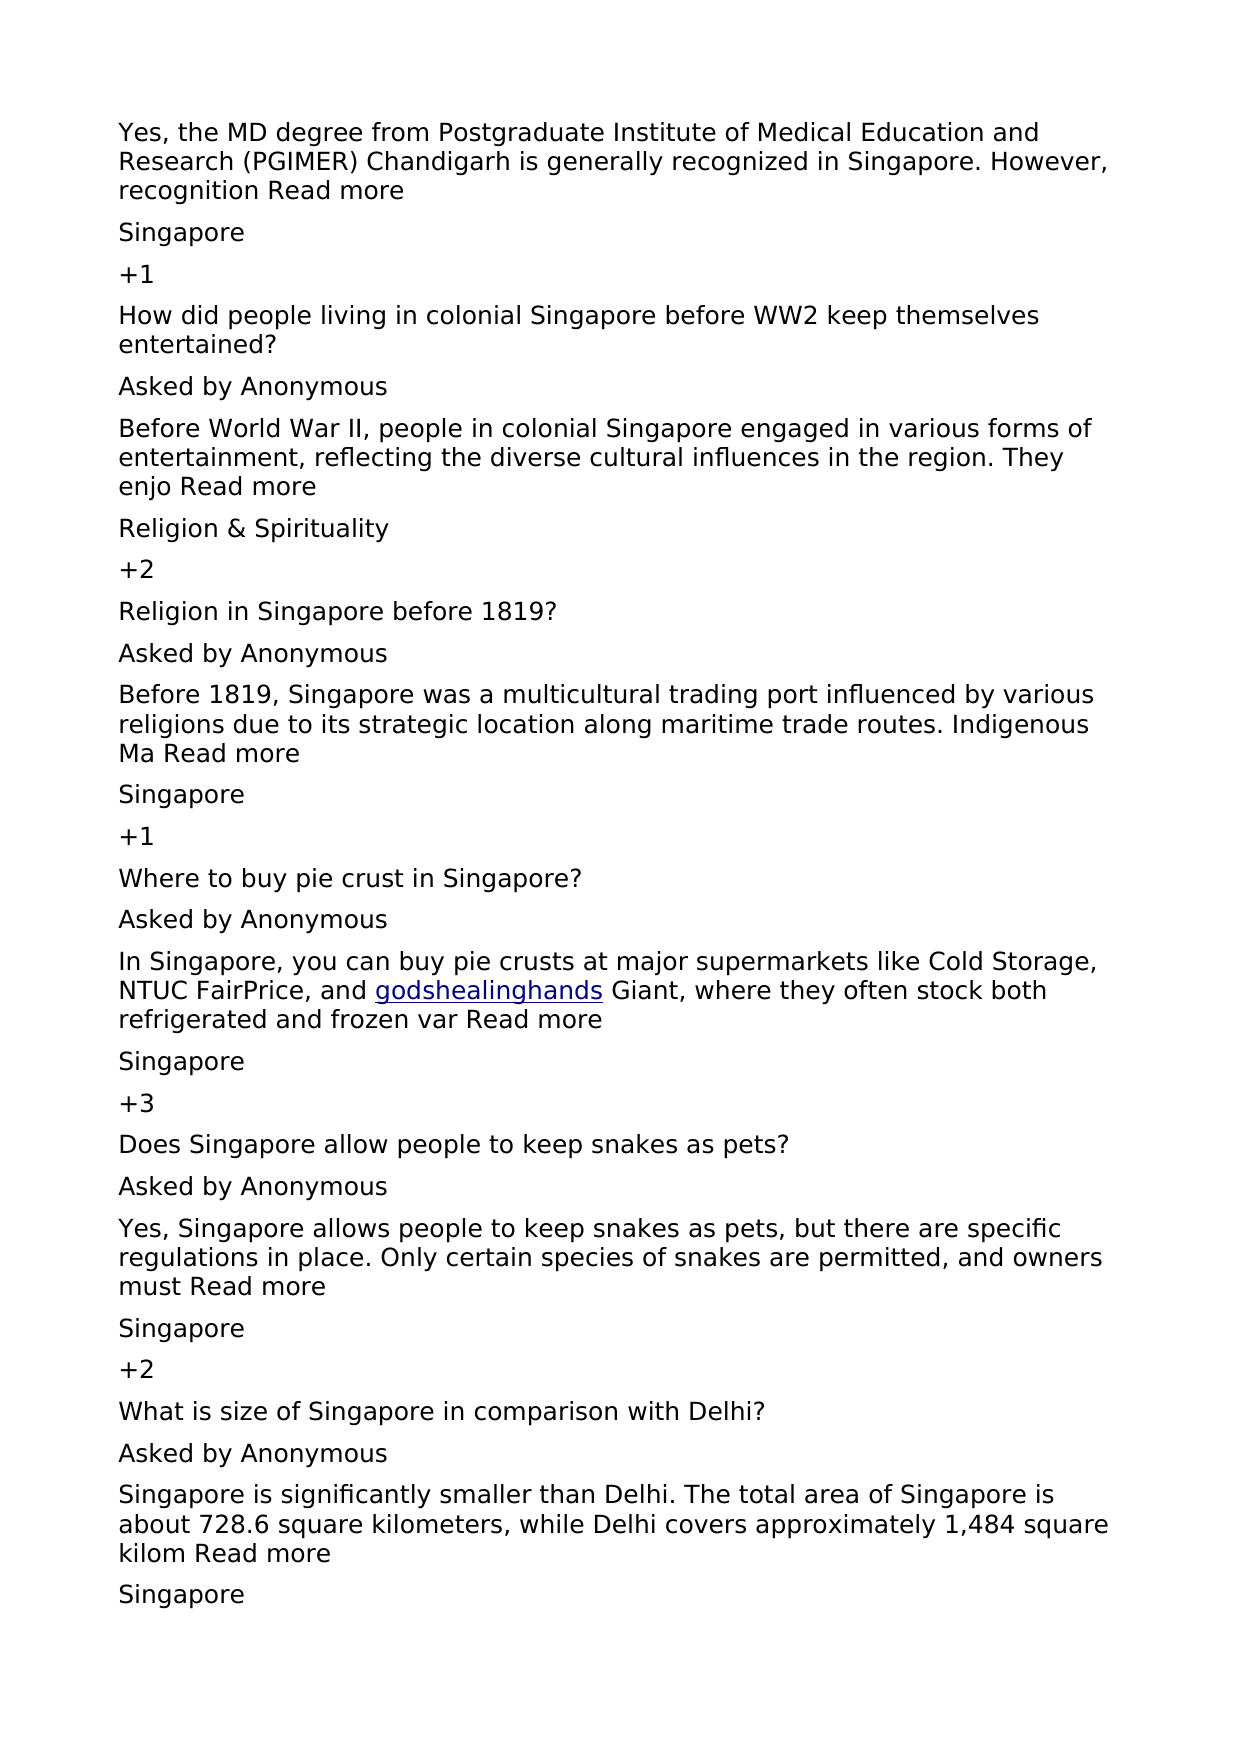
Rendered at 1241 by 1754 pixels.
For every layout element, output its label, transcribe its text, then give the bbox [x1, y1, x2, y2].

text How did people living in colonial Singapore before WW2 keep themselves entertained? [118, 301, 1122, 360]
text Asked by Anonymous [118, 372, 1122, 401]
text Asked by Anonymous [118, 1172, 1122, 1201]
text Does Singapore allow people to keep snakes as pets? [118, 1131, 1122, 1160]
text In Singapore, you can buy pie crusts at major supermarkets like Cold Storage, NTUC FairPrice, and godshealinghands Giant, where they often stock both refrigerated and frozen var Read more [118, 947, 1122, 1035]
text Where to buy pie crust in Singapore? [118, 864, 1122, 893]
text Before 1819, Singapore was a multicultural trading port influenced by various religions due to its strategic location along maritime trade routes. Indigenous Ma Read more [118, 681, 1122, 768]
text Singapore [118, 1047, 1122, 1076]
text Singapore is significantly smaller than Delhi. The total area of Singapore is about 728.6 square kilometers, while Delhi covers approximately 1,484 square kilom Read more [118, 1481, 1122, 1568]
text Asked by Anonymous [118, 906, 1122, 935]
text Singapore [118, 218, 1122, 247]
text What is size of Singapore in comparison with Delhi? [118, 1397, 1122, 1426]
text +2 [118, 556, 1122, 585]
text +3 [118, 1089, 1122, 1118]
text +1 [118, 822, 1122, 851]
text +2 [118, 1356, 1122, 1385]
text Religion & Spirituality [118, 514, 1122, 543]
text Yes, the MD degree from Postgraduate Institute of Medical Education and Research (PGIMER) Chandigarh is generally recognized in Singapore. However, recognition Read more [118, 118, 1122, 206]
text Singapore [118, 1314, 1122, 1343]
text Yes, Singapore allows people to keep snakes as pets, but there are specific regulations in place. Only certain species of snakes are permitted, and owners must Read more [118, 1214, 1122, 1301]
text +1 [118, 260, 1122, 289]
text Asked by Anonymous [118, 639, 1122, 668]
text Religion in Singapore before 1819? [118, 597, 1122, 626]
text Asked by Anonymous [118, 1439, 1122, 1468]
text Singapore [118, 1581, 1122, 1610]
text Before World War II, people in colonial Singapore engaged in various forms of entertainment, reflecting the diverse cultural influences in the region. They enjo Read more [118, 414, 1122, 501]
text Singapore [118, 781, 1122, 810]
